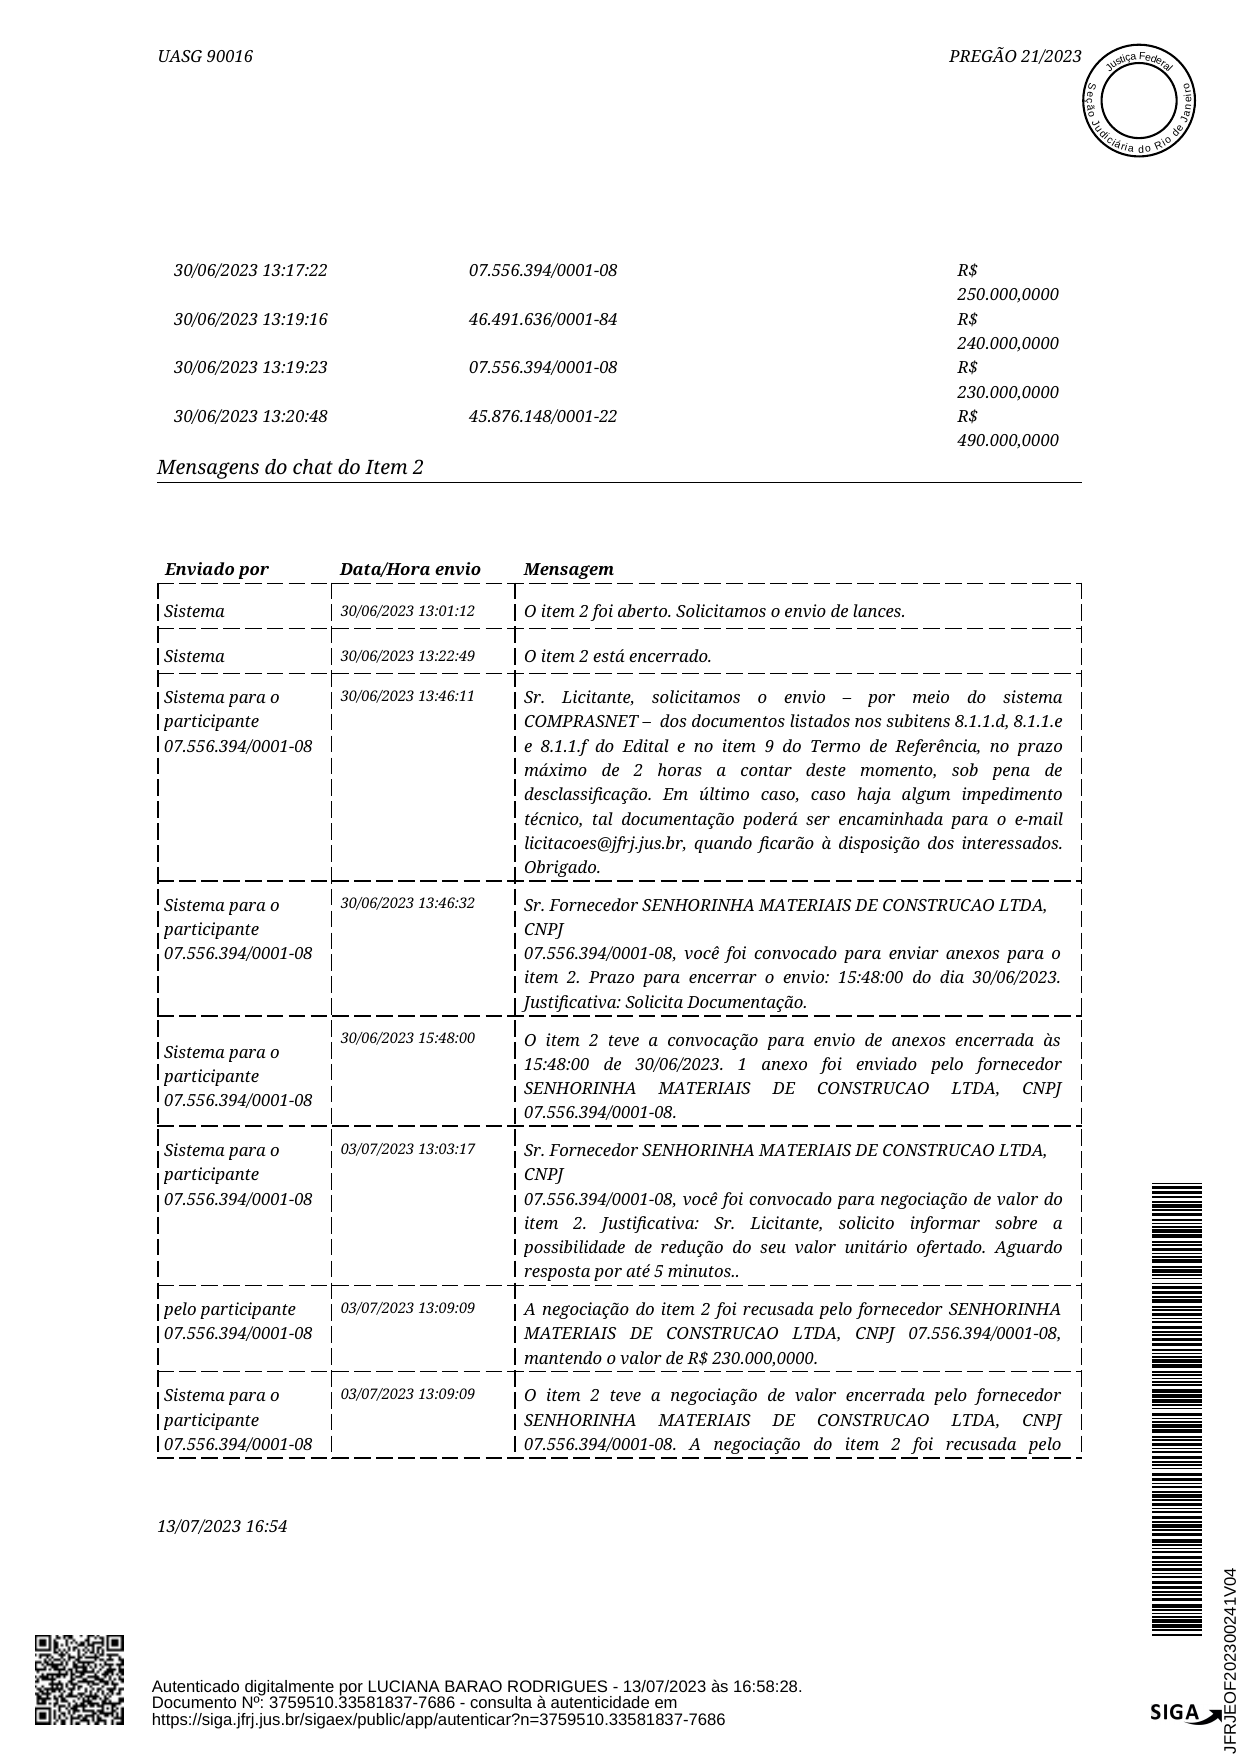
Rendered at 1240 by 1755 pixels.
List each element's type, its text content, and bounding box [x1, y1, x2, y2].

table_cell 45.876.148/0001-22 [469, 405, 957, 453]
table_cell 30/06/2023 15:48:00 [331, 1015, 515, 1125]
table_cell Sistema para o participante 07.556.394/0001-08 [158, 1015, 331, 1125]
table_cell 30/06/2023 13:19:23 [174, 356, 469, 405]
table_cell 30/06/2023 13:46:32 [331, 880, 515, 1015]
table_cell 07.556.394/0001-08 [469, 259, 957, 307]
table_cell A negociação do item 2 foi recusada pelo fornecedor SENHORINHA MATERIAIS DE CONSTRUCAO LTDA, CNPJ 07.556.394/0001-08, mantendo o valor de R$ 230.000,0000. [515, 1285, 1081, 1371]
table_header 30/06/2023 13:01:12 [331, 583, 515, 627]
table_cell O item 2 está encerrado. [515, 628, 1081, 672]
table_cell 03/07/2023 13:09:09 [331, 1371, 515, 1457]
table_cell Sistema para o participante 07.556.394/0001-08 [158, 880, 331, 1015]
table_cell R$ 240.000,0000 [958, 307, 1066, 356]
table_cell Sr. Licitante, solicitamos o envio – por meio do sistema COMPRASNET – dos documentos listados nos subitens 8.1.1.d, 8.1.1.e e 8.1.1.f do Edital e no item 9 do Termo de Referência, no prazo máximo de 2 horas a contar deste momento, sob pena de desclassificação. Em último caso, caso haja algum impedimento técnico, tal documentação poderá ser encaminhada para o e-mail licitacoes@jfrj.jus.br, quando ficarão à disposição dos interessados. Obrigado. [515, 673, 1081, 880]
table_cell 03/07/2023 13:09:09 [331, 1285, 515, 1371]
table_cell 46.491.636/0001-84 [469, 307, 957, 356]
table_cell 30/06/2023 13:22:49 [331, 628, 515, 672]
table_header Sistema [158, 583, 331, 627]
text Enviado por Data/Hora envio Mensagem [157, 553, 1084, 581]
table_cell 30/06/2023 13:17:22 [174, 259, 469, 307]
table_cell R$ 230.000,0000 [958, 356, 1066, 405]
table_cell R$ 490.000,0000 [958, 405, 1066, 453]
table_cell 07.556.394/0001-08 [469, 356, 957, 405]
table_cell O item 2 teve a convocação para envio de anexos encerrada às 15:48:00 de 30/06/2023. 1 anexo foi enviado pelo fornecedor SENHORINHA MATERIAIS DE CONSTRUCAO LTDA, CNPJ 07.556.394/0001-08. [515, 1015, 1081, 1125]
table_cell pelo participante 07.556.394/0001-08 [158, 1285, 331, 1371]
table_cell Sistema para o participante 07.556.394/0001-08 [158, 1125, 331, 1284]
table_cell 30/06/2023 13:46:11 [331, 673, 515, 880]
table_cell Sr. Fornecedor SENHORINHA MATERIAIS DE CONSTRUCAO LTDA, CNPJ 07.556.394/0001-08, você foi convocado para negociação de valor do item 2. Justificativa: Sr. Licitante, solicito informar sobre a possibilidade de redução do seu valor unitário ofertado. Aguardo resposta por até 5 minutos.. [515, 1125, 1081, 1284]
table_cell Sistema [158, 628, 331, 672]
table_cell Sistema para o participante 07.556.394/0001-08 [158, 1371, 331, 1457]
table_cell 03/07/2023 13:03:17 [331, 1125, 515, 1284]
table_header O item 2 foi aberto. Solicitamos o envio de lances. [515, 583, 1081, 627]
table_cell 30/06/2023 13:20:48 [174, 405, 469, 453]
table_cell Sr. Fornecedor SENHORINHA MATERIAIS DE CONSTRUCAO LTDA, CNPJ 07.556.394/0001-08, você foi convocado para enviar anexos para o item 2. Prazo para encerrar o envio: 15:48:00 do dia 30/06/2023. Justificativa: Solicita Documentação. [515, 880, 1081, 1015]
table_cell 30/06/2023 13:19:16 [174, 307, 469, 356]
table_cell O item 2 teve a negociação de valor encerrada pelo fornecedor SENHORINHA MATERIAIS DE CONSTRUCAO LTDA, CNPJ 07.556.394/0001-08. A negociação do item 2 foi recusada pelo [515, 1371, 1081, 1457]
table_cell R$ 250.000,0000 [958, 259, 1066, 307]
table_cell Sistema para o participante 07.556.394/0001-08 [158, 673, 331, 880]
subtitle Mensagens do chat do Item 2 [157, 453, 1084, 480]
